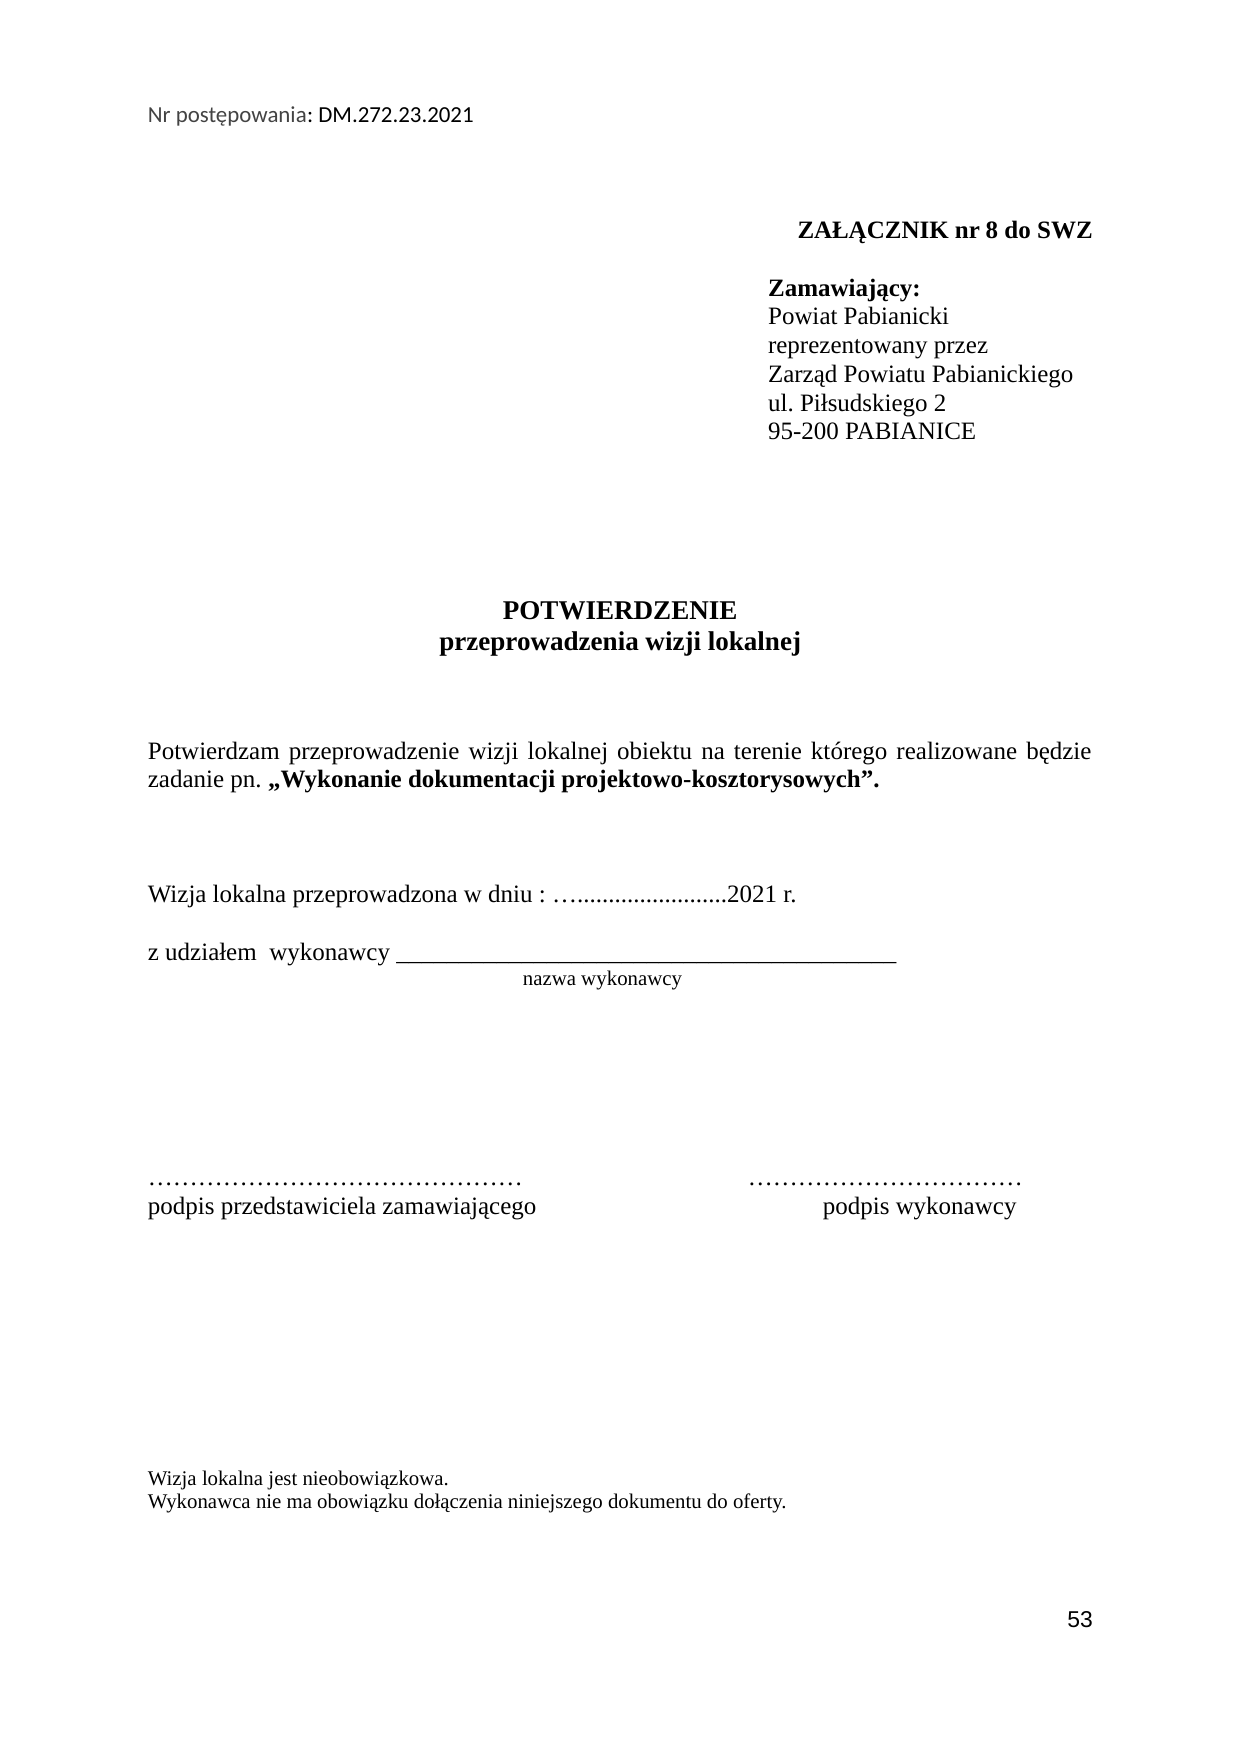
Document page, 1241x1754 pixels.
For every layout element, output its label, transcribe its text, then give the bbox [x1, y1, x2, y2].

text Zamawiający: [694, 273, 1092, 301]
text nazwa wykonawcy [448, 966, 1092, 990]
text Powiat Pabianicki [768, 301, 1092, 330]
text podpis przedstawiciela zamawiającego podpis wykonawcy [148, 1191, 1092, 1220]
text 95-200 PABIANICE [768, 416, 1092, 445]
text Potwierdzam przeprowadzenie wizji lokalnej obiektu na terenie którego realizowane będzie zadanie pn. „Wykonanie dokumentacji projektowo-kosztorysowych”. [148, 736, 1092, 793]
text Wykonawca nie ma obowiązku dołączenia niniejszego dokumentu do oferty. [148, 1489, 1092, 1513]
text z udziałem wykonawcy ________________________________________ [148, 937, 1092, 966]
text reprezentowany przez [768, 330, 1092, 359]
text POTWIERDZENIE [148, 594, 1092, 625]
text ul. Piłsudskiego 2 [768, 388, 1092, 416]
text przeprowadzenia wizji lokalnej [148, 625, 1092, 656]
text ……………………………………… …………………………… [148, 1162, 1092, 1191]
text ZAŁĄCZNIK nr 8 do SWZ [694, 215, 1092, 244]
text Wizja lokalna jest nieobowiązkowa. [148, 1465, 1092, 1489]
text Zarząd Powiatu Pabianickiego [768, 359, 1092, 388]
text Wizja lokalna przeprowadzona w dniu : …........................2021 r. [148, 879, 1092, 908]
